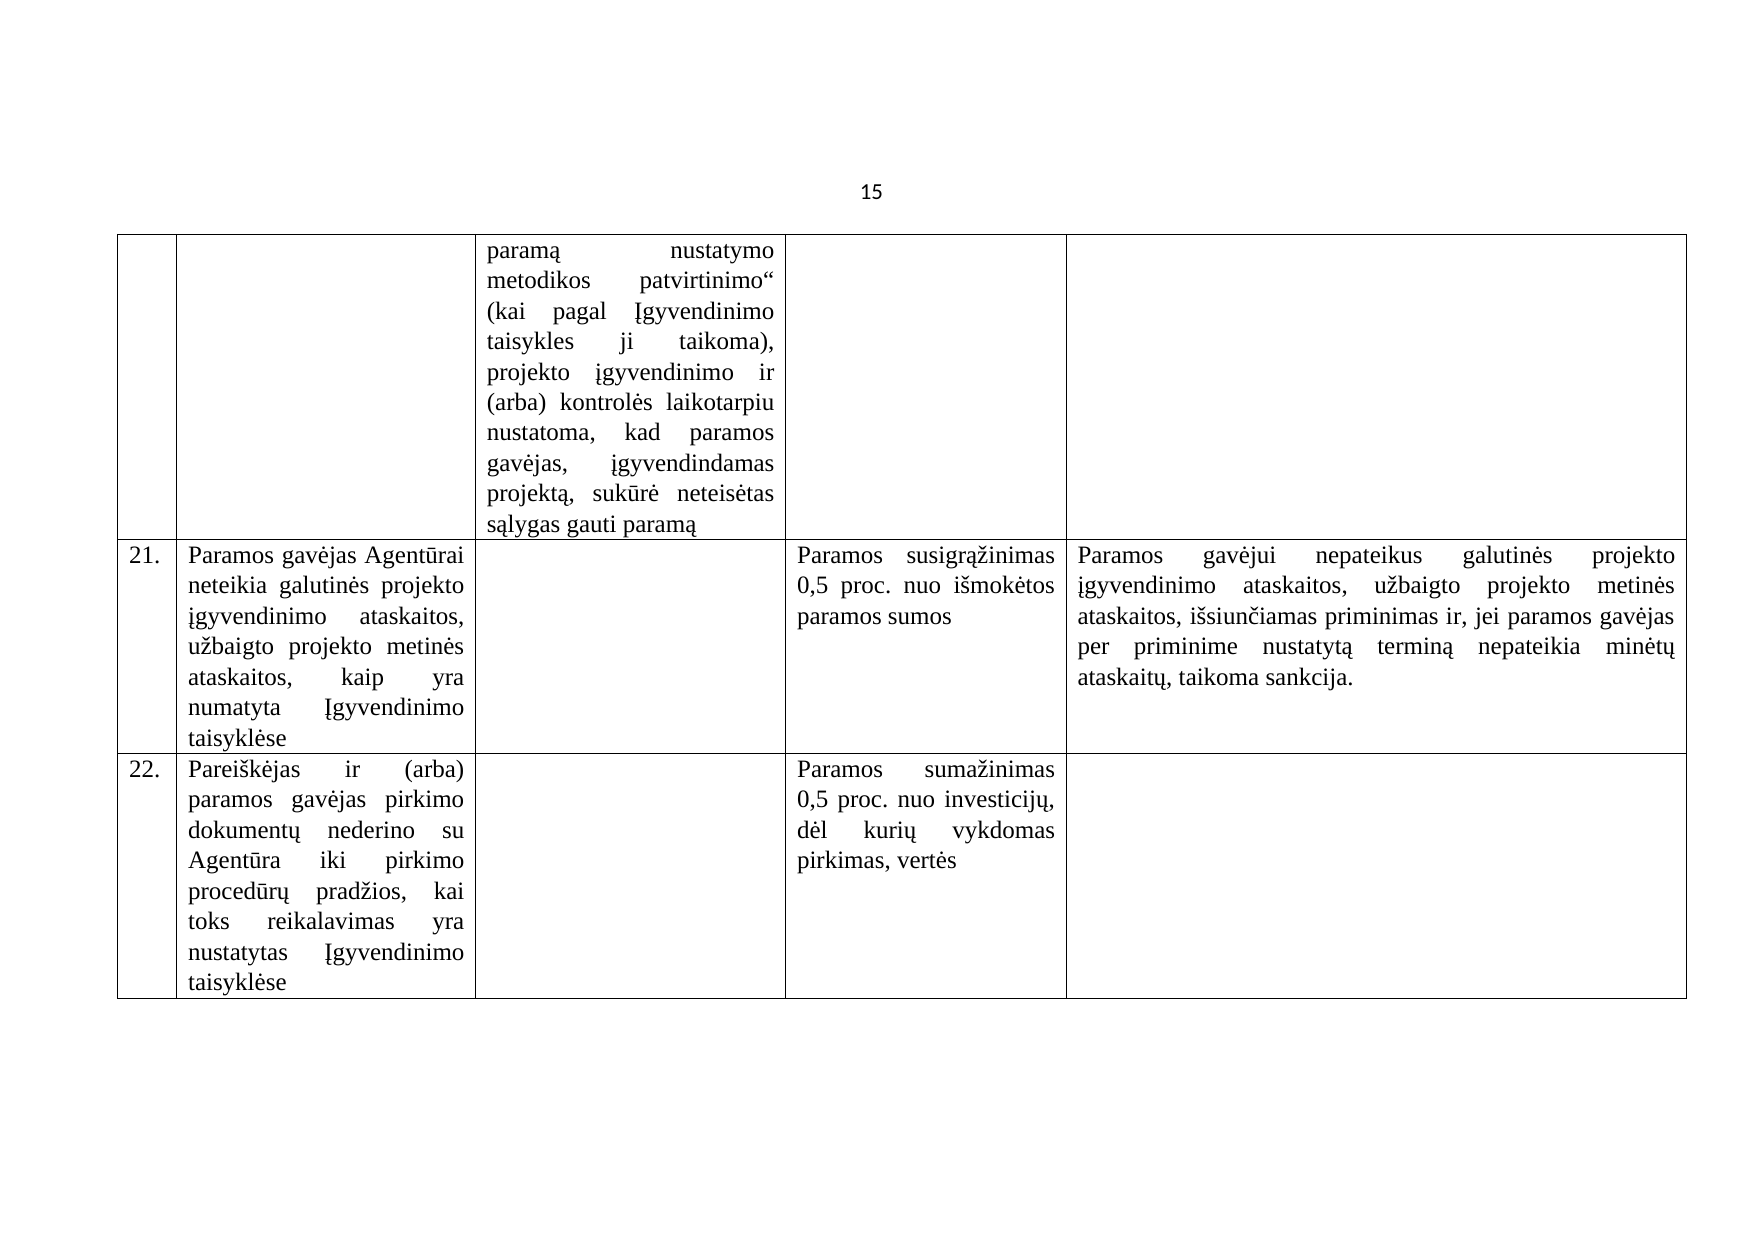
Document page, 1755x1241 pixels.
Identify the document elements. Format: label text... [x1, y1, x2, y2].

table_cell Paramos sumažinimas 0,5 proc. nuo investicijų, dėl kurių vykdomas pirkimas, vertės [786, 754, 1066, 997]
table_cell Paramos susigrąžinimas 0,5 proc. nuo išmokėtos paramos sumos [786, 540, 1066, 753]
table_cell [177, 235, 475, 539]
table_cell [118, 235, 176, 539]
table_cell Pareiškėjas ir (arba) paramos gavėjas pirkimo dokumentų nederino su Agentūra iki pirkimo procedūrų pradžios, kai toks reikalavimas yra nustatytas Įgyvendinimo taisyklėse [177, 754, 475, 997]
table_cell [1067, 235, 1686, 539]
table_cell [476, 540, 785, 753]
table_cell 22. [118, 754, 176, 997]
table_cell paramą nustatymo metodikos patvirtinimo“ (kai pagal Įgyvendinimo taisykles ji taikoma), projekto įgyvendinimo ir (arba) kontrolės laikotarpiu nustatoma, kad paramos gavėjas, įgyvendindamas projektą, sukūrė neteisėtas sąlygas gauti paramą [476, 235, 785, 539]
table_cell [786, 235, 1066, 539]
table_cell [476, 754, 785, 997]
table_cell Paramos gavėjas Agentūrai neteikia galutinės projekto įgyvendinimo ataskaitos, užbaigto projekto metinės ataskaitos, kaip yra numatyta Įgyvendinimo taisyklėse [177, 540, 475, 753]
table_cell Paramos gavėjui nepateikus galutinės projekto įgyvendinimo ataskaitos, užbaigto projekto metinės ataskaitos, išsiunčiamas priminimas ir, jei paramos gavėjas per priminime nustatytą terminą nepateikia minėtų ataskaitų, taikoma sankcija. [1067, 540, 1686, 753]
table_cell [1067, 754, 1686, 997]
table_cell 21. [118, 540, 176, 753]
